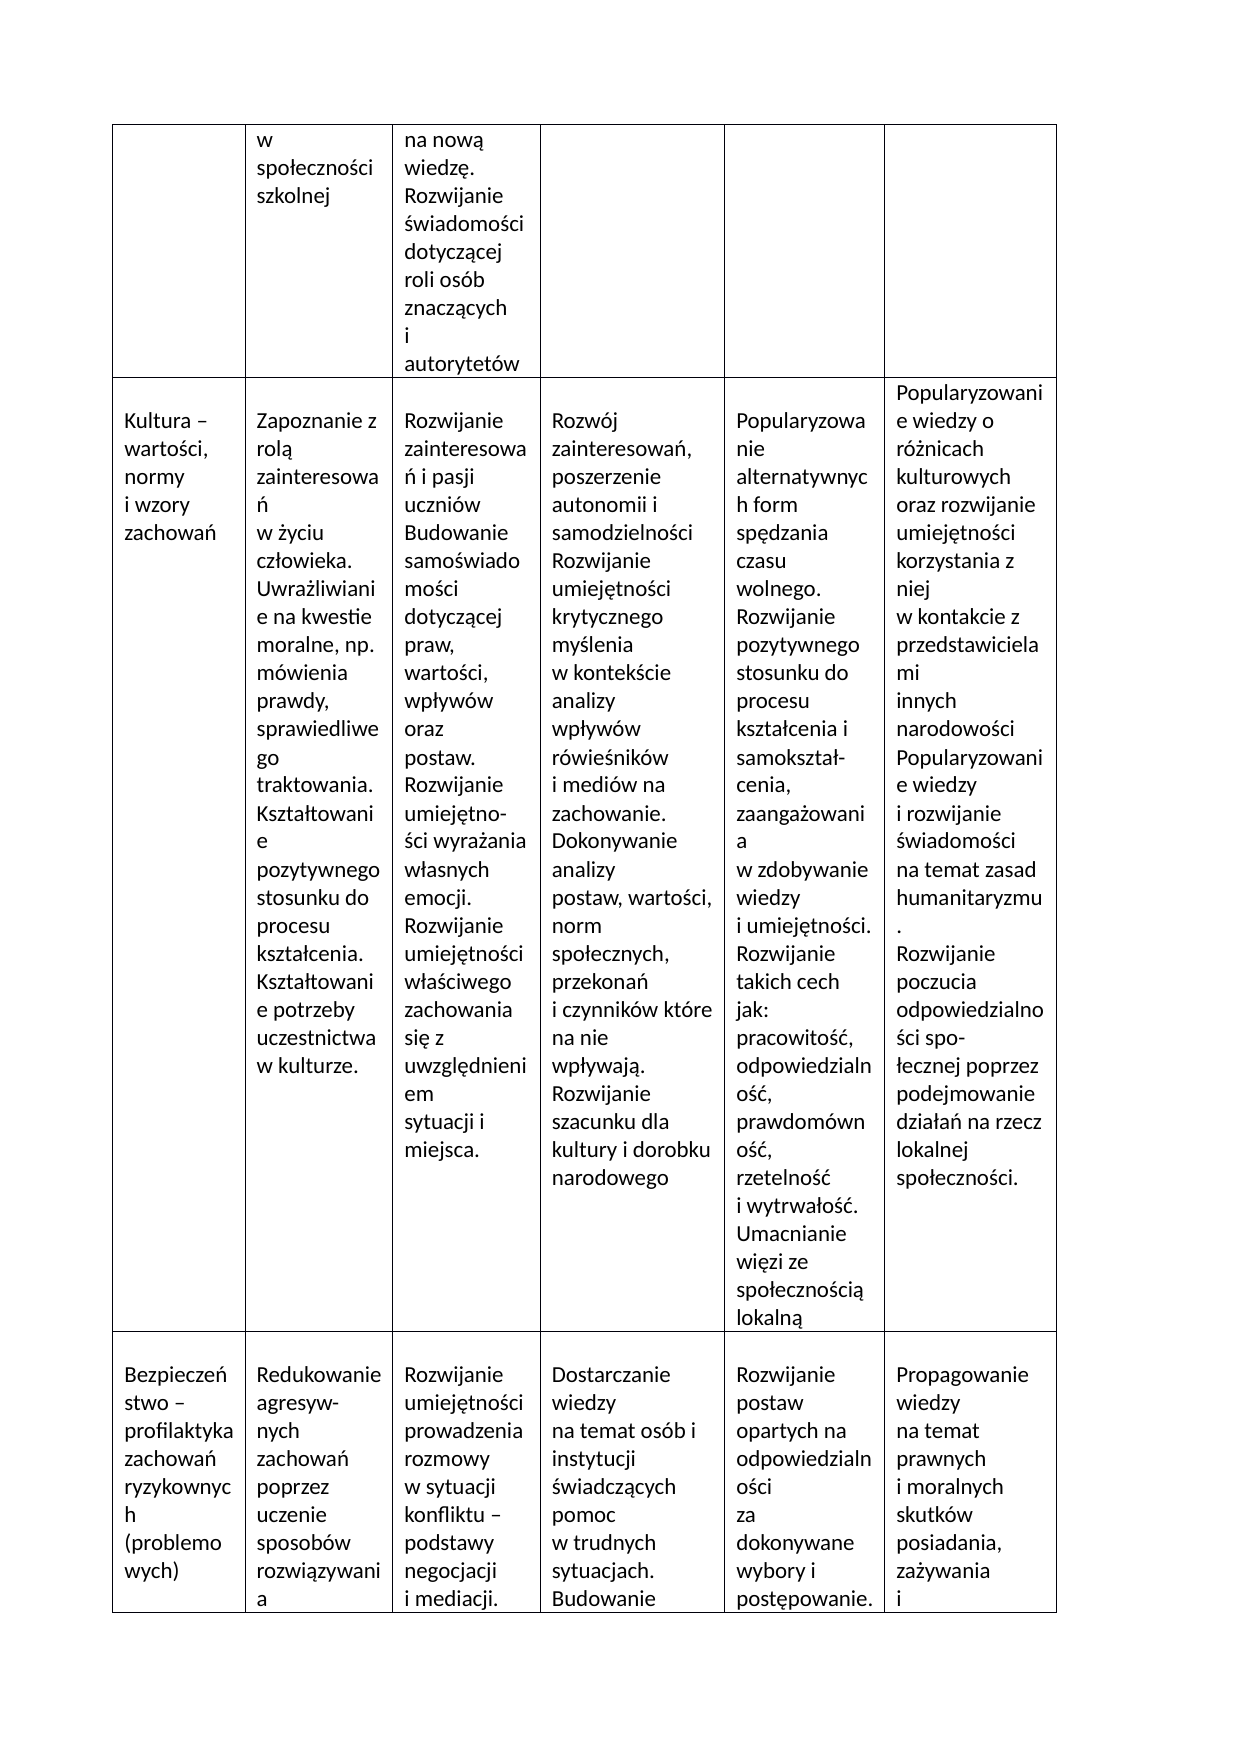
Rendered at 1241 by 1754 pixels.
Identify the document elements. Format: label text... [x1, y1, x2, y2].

table_cell Rozwijanie zainteresowań i pasji uczniów Budowanie samoświadomości dotyczącej praw, wartości, wpływów oraz postaw. Rozwijanie umiejętno- ści wyrażania własnych emocji. Rozwijanie umiejętności właściwego zachowania się z uwzględnieniem sytuacji i miejsca. [393, 378, 540, 1331]
table_cell Dostarczanie wiedzy na temat osób i instytucji świadczących pomoc w trudnych sytuacjach. Budowanie [541, 1332, 724, 1612]
table_cell Zapoznanie z rolą zainteresowań w życiu człowieka. Uwrażliwianie na kwestie moralne, np. mówienia prawdy, sprawiedliwego traktowania. Kształtowanie pozytywnego stosunku do procesu kształcenia. Kształtowanie potrzeby uczestnictwa w kulturze. [246, 378, 392, 1331]
table_cell [113, 125, 245, 377]
table_cell [725, 125, 884, 377]
table_cell w społeczności szkolnej [246, 125, 392, 377]
table_cell Popularyzowanie alternatywnych form spędzania czasu wolnego. Rozwijanie pozytywnego stosunku do procesu kształcenia i samokształ- cenia, zaangażowania w zdobywanie wiedzy i umiejętności. Rozwijanie takich cech jak: pracowitość, odpowiedzialność, prawdomówność, rzetelność i wytrwałość. Umacnianie więzi ze społecznością lokalną [725, 378, 884, 1331]
table_cell [885, 125, 1056, 377]
table_cell Rozwój zainteresowań, poszerzenie autonomii i samodzielności Rozwijanie umiejętności krytycznego myślenia w kontekście analizy wpływów rówieśników i mediów na zachowanie. Dokonywanie analizy postaw, wartości, norm społecznych, przekonań i czynników które na nie wpływają. Rozwijanie szacunku dla kultury i dorobku narodowego [541, 378, 724, 1331]
table_cell Kultura – wartości, normy i wzory zachowań [113, 378, 245, 1331]
table_cell Redukowanie agresyw- nych zachowań poprzez uczenie sposobów rozwiązywania [246, 1332, 392, 1612]
table_cell Rozwijanie postaw opartych na odpowiedzialności za dokonywane wybory i postępowanie. [725, 1332, 884, 1612]
table_cell Popularyzowanie wiedzy o różnicach kulturowych oraz rozwijanie umiejętności korzystania z niej w kontakcie z przedstawicielami innych narodowości Popularyzowanie wiedzy i rozwijanie świadomości na temat zasad humanitaryzmu. Rozwijanie poczucia odpowiedzialności spo- łecznej poprzez podejmowanie działań na rzecz lokalnej społeczności. [885, 378, 1056, 1331]
table_cell [541, 125, 724, 377]
table_cell na nową wiedzę. Rozwijanie świadomości dotyczącej roli osób znaczących i autorytetów [393, 125, 540, 377]
table_cell Propagowanie wiedzy na temat prawnych i moralnych skutków posiadania, zażywania i [885, 1332, 1056, 1612]
table_cell Rozwijanie umiejętności prowadzenia rozmowy w sytuacji konfliktu – podstawy negocjacji i mediacji. [393, 1332, 540, 1612]
table_cell Bezpieczeństwo – profilaktyka zachowań ryzykownych (problemowych) [113, 1332, 245, 1612]
